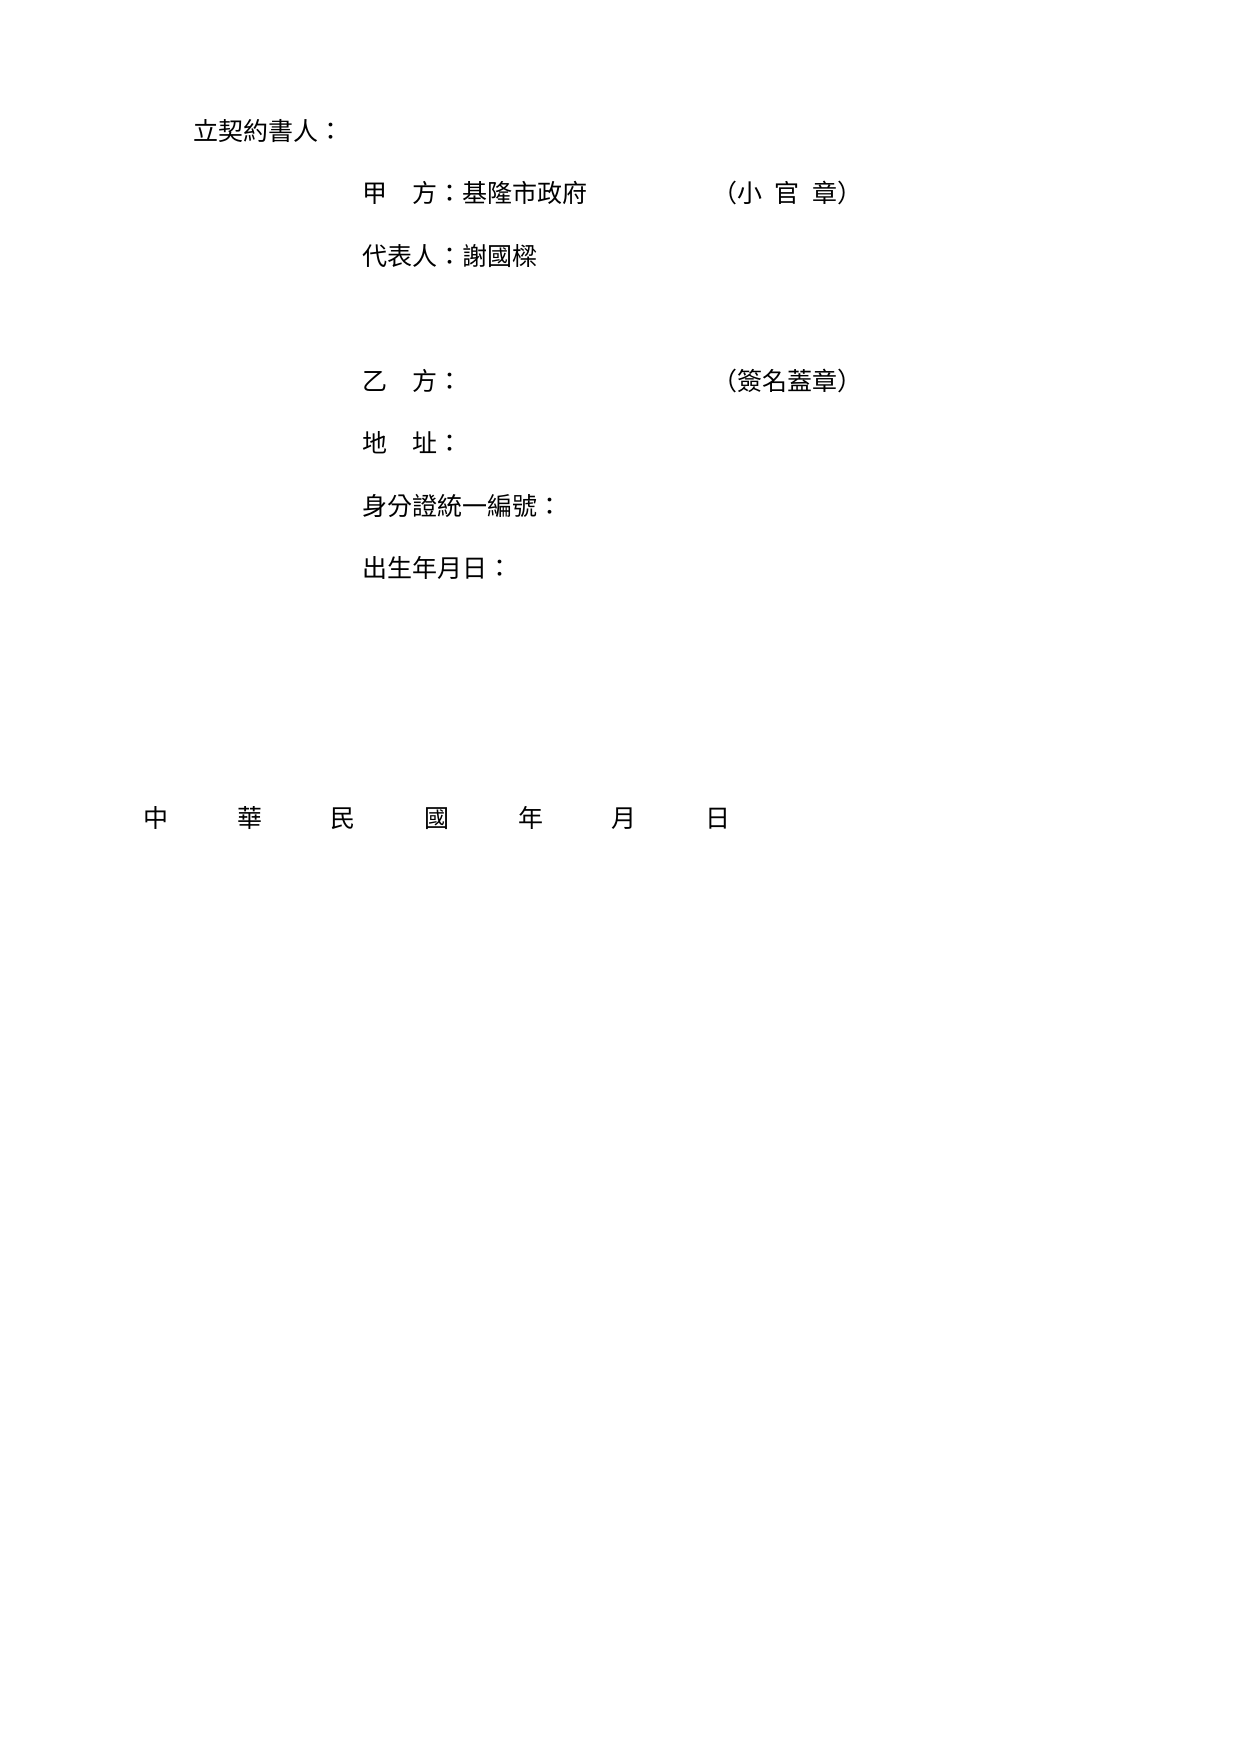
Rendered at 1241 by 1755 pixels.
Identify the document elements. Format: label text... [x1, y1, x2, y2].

text 代表人：謝國樑 [118, 213, 1122, 275]
text 出生年月日： [118, 525, 1122, 588]
text 中華民國年月日 [143, 775, 1122, 838]
text 乙 方： （簽名蓋章） [118, 338, 1122, 400]
text 立契約書人： [118, 88, 1122, 150]
text 甲 方：基隆市政府 （小 官 章） [118, 150, 1122, 213]
text 身分證統一編號： [118, 463, 1122, 525]
text 地 址： [118, 400, 1122, 463]
